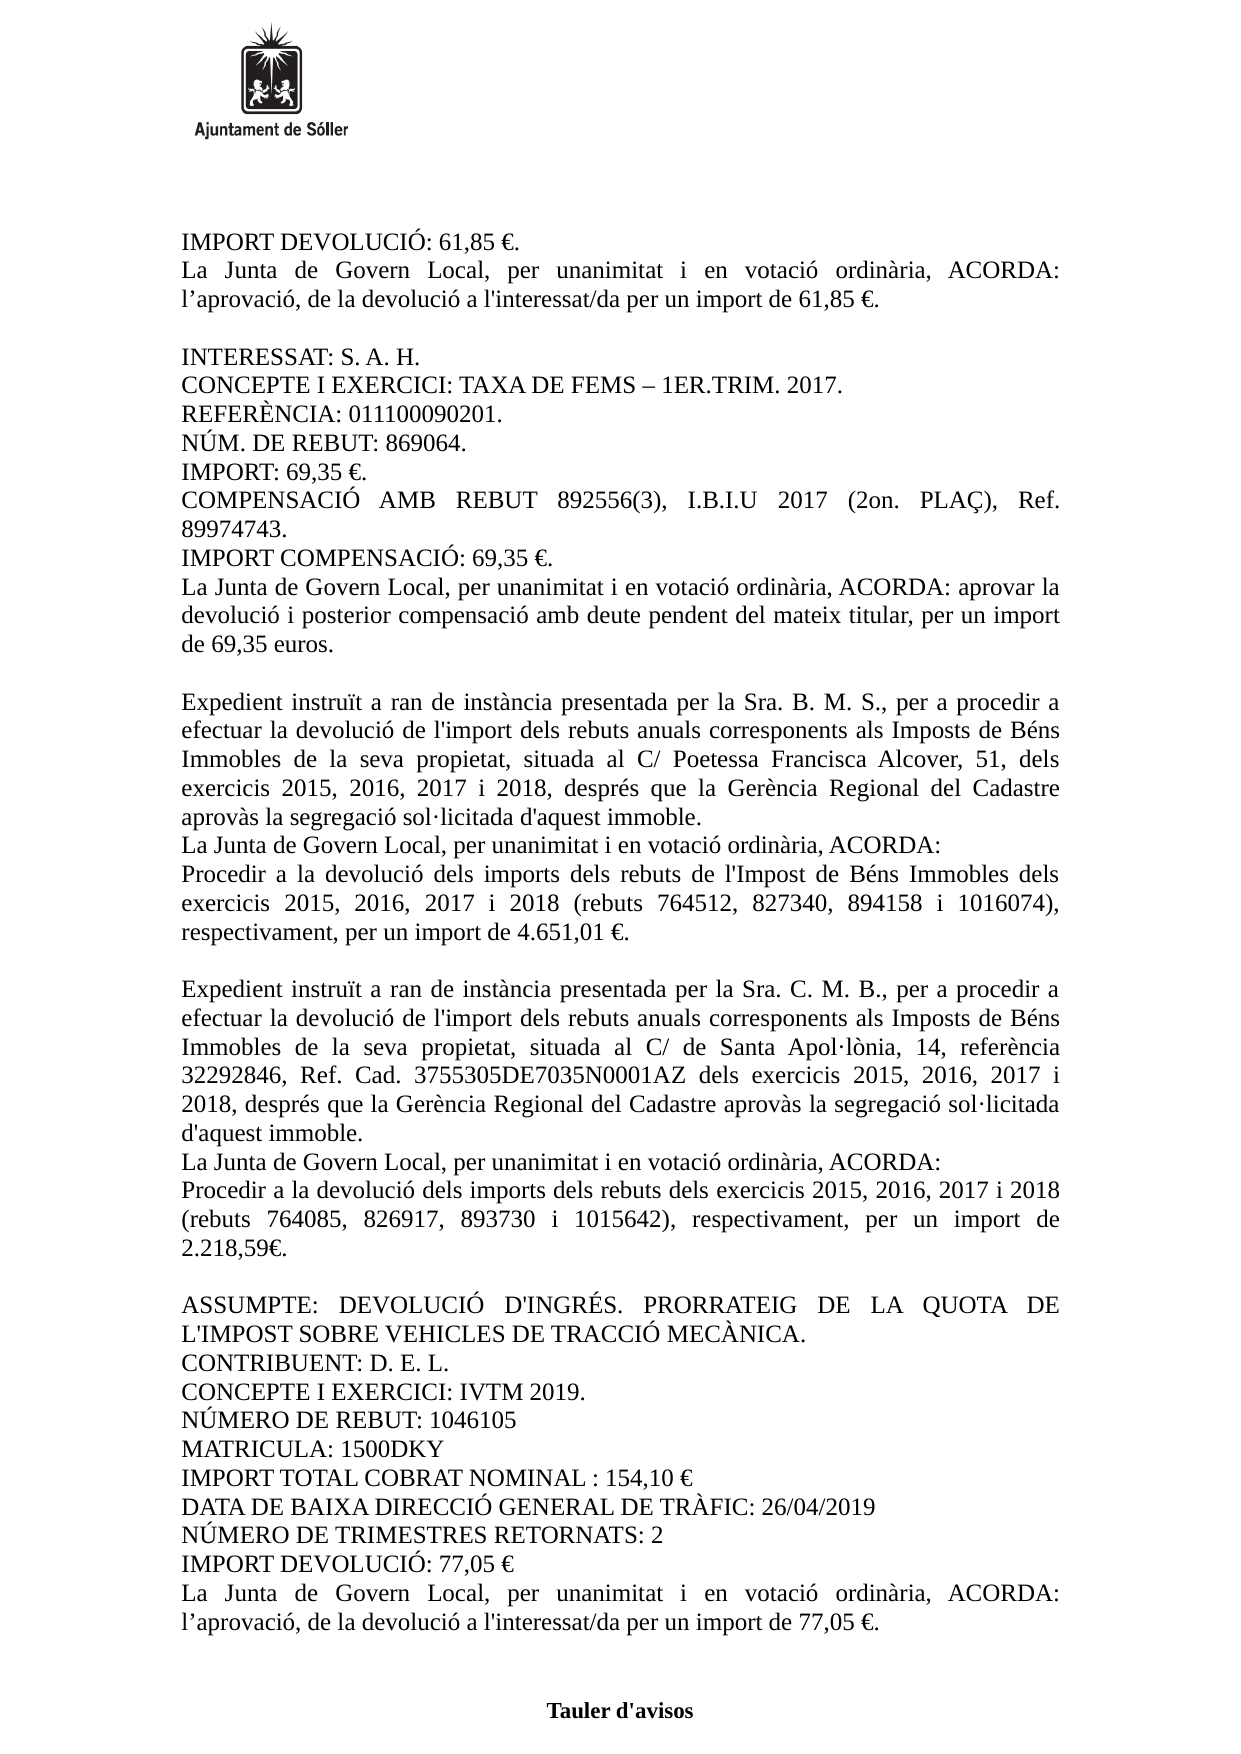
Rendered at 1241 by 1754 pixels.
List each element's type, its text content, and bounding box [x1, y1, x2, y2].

text IMPORT TOTAL COBRAT NOMINAL : 154,10 € [181, 1463, 1061, 1492]
text Procedir a la devolució dels imports dels rebuts de l'Impost de Béns Immobles dels exercicis 2015, 2016, 2017 i 2018 (rebuts 764512, 827340, 894158 i 1016074), respectivament, per un import de 4.651,01 €. [181, 859, 1061, 945]
picture [181, 7, 358, 150]
text IMPORT DEVOLUCIÓ: 77,05 € [181, 1549, 1061, 1578]
text La Junta de Govern Local, per unanimitat i en votació ordinària, ACORDA: l’aprovació, de la devolució a l'interessat/da per un import de 77,05 €. [181, 1578, 1061, 1635]
text La Junta de Govern Local, per unanimitat i en votació ordinària, ACORDA: [181, 1147, 1061, 1175]
text REFERÈNCIA: 011100090201. [181, 399, 1061, 428]
text COMPENSACIÓ AMB REBUT 892556(3), I.B.I.U 2017 (2on. PLAÇ), Ref. 89974743. [181, 485, 1061, 543]
text IMPORT COMPENSACIÓ: 69,35 €. [181, 543, 1061, 572]
text NÚMERO DE TRIMESTRES RETORNATS: 2 [181, 1520, 1061, 1549]
text La Junta de Govern Local, per unanimitat i en votació ordinària, ACORDA: [181, 830, 1061, 859]
text CONTRIBUENT: D. E. L. [181, 1348, 1061, 1377]
text INTERESSAT: S. A. H. [181, 342, 1061, 370]
text IMPORT DEVOLUCIÓ: 61,85 €. [181, 227, 1061, 255]
text ASSUMPTE: DEVOLUCIÓ D'INGRÉS. PRORRATEIG DE LA QUOTA DE L'IMPOST SOBRE VEHICLES DE TRACCIÓ MECÀNICA. [181, 1290, 1061, 1348]
text CONCEPTE I EXERCICI: TAXA DE FEMS – 1ER.TRIM. 2017. [181, 370, 1061, 399]
text Expedient instruït a ran de instància presentada per la Sra. C. M. B., per a procedir a efectuar la devolució de l'import dels rebuts anuals corresponents als Imposts de Béns Immobles de la seva propietat, situada al C/ de Santa Apol·lònia, 14, referència 32292846, Ref. Cad. 3755305DE7035N0001AZ dels exercicis 2015, 2016, 2017 i 2018, després que la Gerència Regional del Cadastre aprovàs la segregació sol·licitada d'aquest immoble. [181, 974, 1061, 1147]
text NÚM. DE REBUT: 869064. [181, 428, 1061, 457]
text Procedir a la devolució dels imports dels rebuts dels exercicis 2015, 2016, 2017 i 2018 (rebuts 764085, 826917, 893730 i 1015642), respectivament, per un import de 2.218,59€. [181, 1175, 1061, 1262]
text Expedient instruït a ran de instància presentada per la Sra. B. M. S., per a procedir a efectuar la devolució de l'import dels rebuts anuals corresponents als Imposts de Béns Immobles de la seva propietat, situada al C/ Poetessa Francisca Alcover, 51, dels exercicis 2015, 2016, 2017 i 2018, després que la Gerència Regional del Cadastre aprovàs la segregació sol·licitada d'aquest immoble. [181, 687, 1061, 830]
text IMPORT: 69,35 €. [181, 457, 1061, 485]
text La Junta de Govern Local, per unanimitat i en votació ordinària, ACORDA: aprovar la devolució i posterior compensació amb deute pendent del mateix titular, per un import de 69,35 euros. [181, 572, 1061, 658]
text NÚMERO DE REBUT: 1046105 [181, 1405, 1061, 1434]
text CONCEPTE I EXERCICI: IVTM 2019. [181, 1377, 1061, 1405]
text MATRICULA: 1500DKY [181, 1434, 1061, 1463]
text DATA DE BAIXA DIRECCIÓ GENERAL DE TRÀFIC: 26/04/2019 [181, 1492, 1061, 1520]
text La Junta de Govern Local, per unanimitat i en votació ordinària, ACORDA: l’aprovació, de la devolució a l'interessat/da per un import de 61,85 €. [181, 255, 1061, 313]
